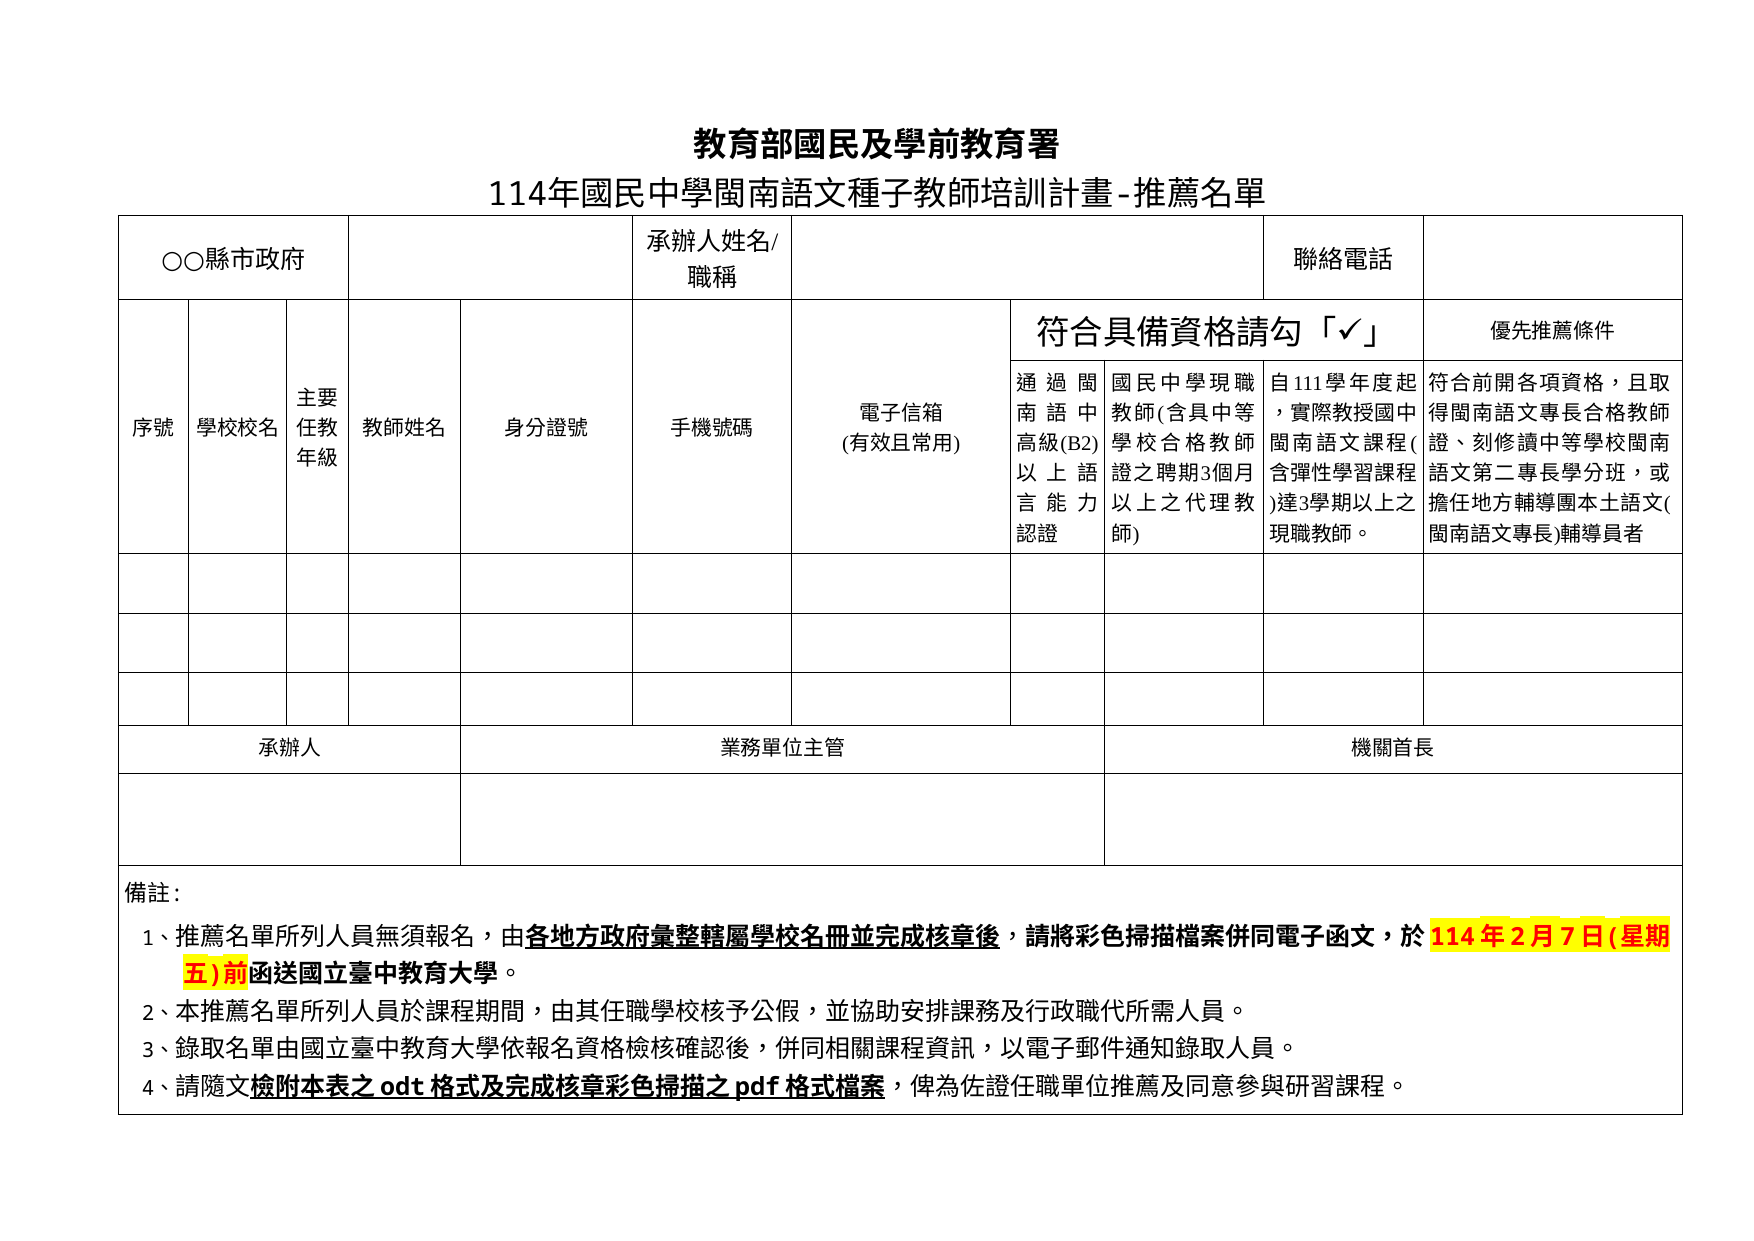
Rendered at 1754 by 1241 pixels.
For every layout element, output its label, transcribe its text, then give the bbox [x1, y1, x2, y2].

table_cell [189, 554, 286, 612]
table_cell [119, 774, 460, 865]
table_cell [119, 554, 188, 612]
table_cell [1264, 673, 1423, 725]
table_cell 國民中學現職教師(含具中等學校合格教師證之聘期3個月以上之代理教師) [1105, 361, 1263, 553]
table_cell [287, 554, 348, 612]
table_cell [461, 614, 632, 672]
table_cell 序號 [119, 300, 188, 553]
table_cell [461, 673, 632, 725]
table_cell 自111學年度起，實際教授國中閩南語文課程(含彈性學習課程)達3學期以上之現職教師。 [1264, 361, 1423, 553]
text 114年國民中學閩南語文種子教師培訓計畫-推薦名單 [118, 166, 1636, 215]
table_cell [792, 673, 1010, 725]
table_cell [1105, 774, 1682, 865]
table_cell [1011, 614, 1104, 672]
table_cell [1424, 554, 1682, 612]
table_cell [1011, 554, 1104, 612]
table_cell 機關首長 [1105, 726, 1682, 773]
table_cell 備註: 推薦名單所列人員無須報名，由各地方政府彙整轄屬學校名冊並完成核章後，請將彩色掃描檔案併同電子函文，於114年2月7日(星期五)前函送國立臺中教育大學。 本推薦名單所列人員於課程期間，由其任職學校核予公假，並協助安排課務及行政職代所需人員。 錄取名單由國立臺中教育大學依報名資格檢核確認後，併同相關課程資訊，以電子郵件通知錄取人員。 請隨文檢附本表之odt格式及完成核章彩色掃描之pdf格式檔案，俾為佐證任職單位推薦及同意參與研習課程。 [119, 866, 1682, 1114]
table_header 承辦人姓名/職稱 [633, 216, 791, 299]
table_cell [1264, 614, 1423, 672]
table_cell [1264, 554, 1423, 612]
table_cell [1424, 614, 1682, 672]
table_cell [349, 554, 460, 612]
table_cell [1011, 673, 1104, 725]
table_cell [1105, 554, 1263, 612]
table_cell 電子信箱 (有效且常用) [792, 300, 1010, 553]
table_cell [349, 614, 460, 672]
table_header 聯絡電話 [1264, 216, 1423, 299]
table_cell [349, 673, 460, 725]
table_cell [1105, 614, 1263, 672]
table_cell 業務單位主管 [461, 726, 1104, 773]
table_cell [633, 554, 791, 612]
table_cell 通過閩南語中高級(B2)以上語言能力認證 [1011, 361, 1104, 553]
table_cell [792, 554, 1010, 612]
table_cell [287, 673, 348, 725]
table_cell 符合具備資格請勾「」 [1011, 300, 1423, 359]
table_cell 學校校名 [189, 300, 286, 553]
table_header ○○縣市政府 [119, 216, 348, 299]
table_cell 符合前開各項資格，且取得閩南語文專長合格教師證、刻修讀中等學校閩南語文第二專長學分班，或擔任地方輔導團本土語文(閩南語文專長)輔導員者 [1424, 361, 1682, 553]
table_cell [119, 673, 188, 725]
table_cell 手機號碼 [633, 300, 791, 553]
table_cell 承辦人 [119, 726, 460, 773]
table_cell [792, 614, 1010, 672]
table_cell [633, 614, 791, 672]
table_cell [633, 673, 791, 725]
table_header [1424, 216, 1682, 299]
table_cell [461, 774, 1104, 865]
table_cell [189, 614, 286, 672]
table_cell [287, 614, 348, 672]
table_cell 主要任教年級 [287, 300, 348, 553]
table_cell [1105, 673, 1263, 725]
table_cell 優先推薦條件 [1424, 300, 1682, 359]
text 教育部國民及學前教育署 [118, 118, 1636, 166]
table_cell 身分證號 [461, 300, 632, 553]
table_cell [119, 614, 188, 672]
table_cell [461, 554, 632, 612]
table_header [349, 216, 632, 299]
table_header [792, 216, 1263, 299]
table_cell 教師姓名 [349, 300, 460, 553]
table_cell [189, 673, 286, 725]
table_cell [1424, 673, 1682, 725]
